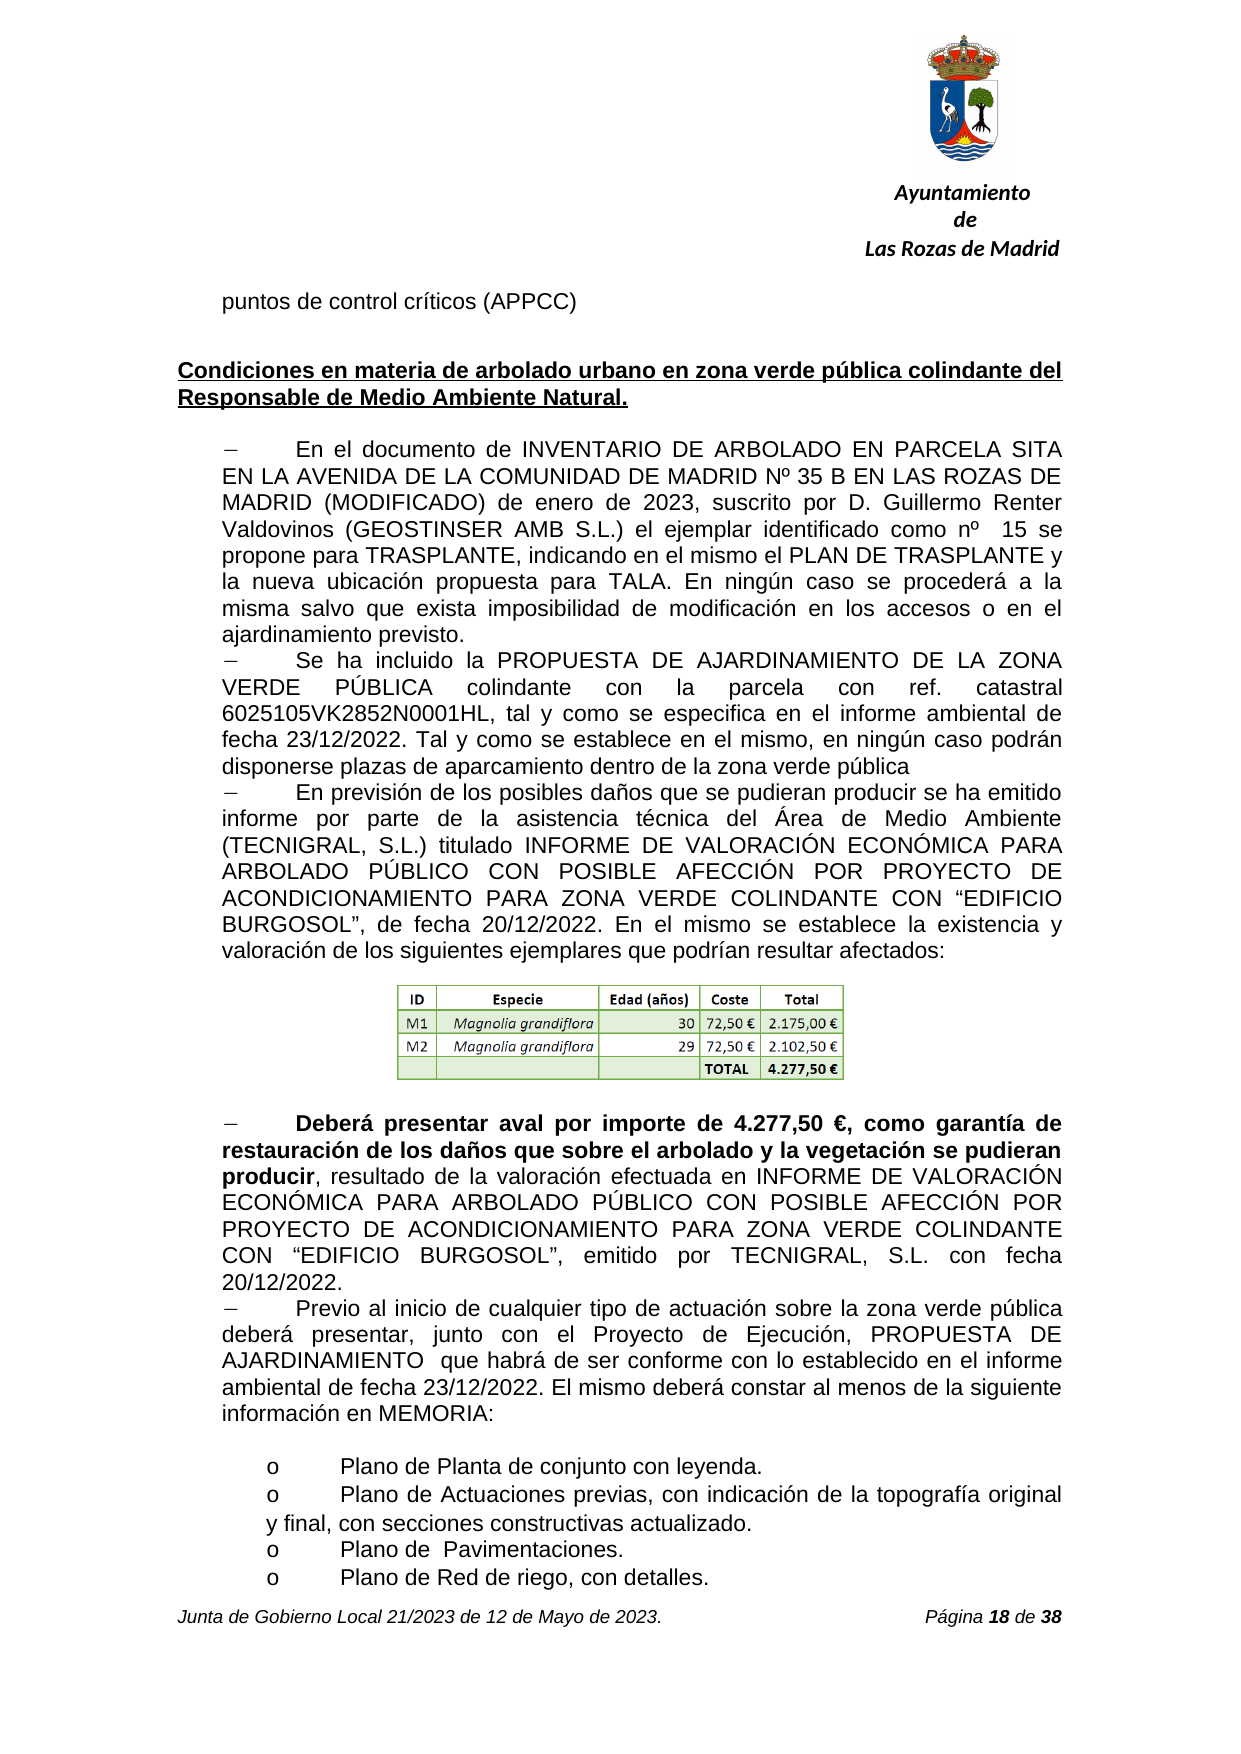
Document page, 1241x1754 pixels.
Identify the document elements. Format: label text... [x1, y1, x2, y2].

list puntos de control críticos (APPCC) [222, 288, 1063, 314]
text Condiciones en materia de arbolado urbano en zona verde pública colindante del [177, 357, 1063, 380]
list Plano de Planta de conjunto con leyenda. [266, 1453, 1063, 1481]
list Previo al inicio de cualquier tipo de actuación sobre la zona verde pública deberá presentar, junto con el Proyecto de Ejecución, PROPUESTA DE AJARDINAMIENTO que habrá de ser conforme con lo establecido en el informe ambiental de fecha 23/12/2022. El mismo deberá constar al menos de la siguiente información en MEMORIA: [222, 1295, 1063, 1427]
list En el documento de INVENTARIO DE ARBOLADO EN PARCELA SITA EN LA AVENIDA DE LA COMUNIDAD DE MADRID Nº 35 B EN LAS ROZAS DE MADRID (MODIFICADO) de enero de 2023, suscrito por D. Guillermo Renter Valdovinos (GEOSTINSER AMB S.L.) el ejemplar identificado como nº 15 se propone para TRASPLANTE, indicando en el mismo el PLAN DE TRASPLANTE y la nueva ubicación propuesta para TALA. En ningún caso se procederá a la misma salvo que exista imposibilidad de modificación en los accesos o en el ajardinamiento previsto. [222, 436, 1063, 647]
list Plano de Pavimentaciones. [266, 1536, 1063, 1564]
list Se ha incluido la PROPUESTA DE AJARDINAMIENTO DE LA ZONA VERDE PÚBLICA colindante con la parcela con ref. catastral 6025105VK2852N0001HL, tal y como se especifica en el informe ambiental de fecha 23/12/2022. Tal y como se establece en el mismo, en ningún caso podrán disponerse plazas de aparcamiento dentro de la zona verde pública [222, 647, 1063, 779]
list Plano de Actuaciones previas, con indicación de la topografía original y final, con secciones constructivas actualizado. [266, 1481, 1063, 1536]
list Plano de Red de riego, con detalles. [266, 1564, 1063, 1593]
text Responsable de Medio Ambiente Natural. [177, 381, 1063, 410]
list En previsión de los posibles daños que se pudieran producir se ha emitido informe por parte de la asistencia técnica del Área de Medio Ambiente (TECNIGRAL, S.L.) titulado INFORME DE VALORACIÓN ECONÓMICA PARA ARBOLADO PÚBLICO CON POSIBLE AFECCIÓN POR PROYECTO DE ACONDICIONAMIENTO PARA ZONA VERDE COLINDANTE CON “EDIFICIO BURGOSOL”, de fecha 20/12/2022. En el mismo se establece la existencia y valoración de los siguientes ejemplares que podrían resultar afectados: [222, 779, 1063, 963]
list Deberá presentar aval por importe de 4.277,50 €, como garantía de restauración de los daños que sobre el arbolado y la vegetación se pudieran producir, resultado de la valoración efectuada en INFORME DE VALORACIÓN ECONÓMICA PARA ARBOLADO PÚBLICO CON POSIBLE AFECCIÓN POR PROYECTO DE ACONDICIONAMIENTO PARA ZONA VERDE COLINDANTE CON “EDIFICIO BURGOSOL”, emitido por TECNIGRAL, S.L. con fecha 20/12/2022. [222, 1110, 1063, 1295]
